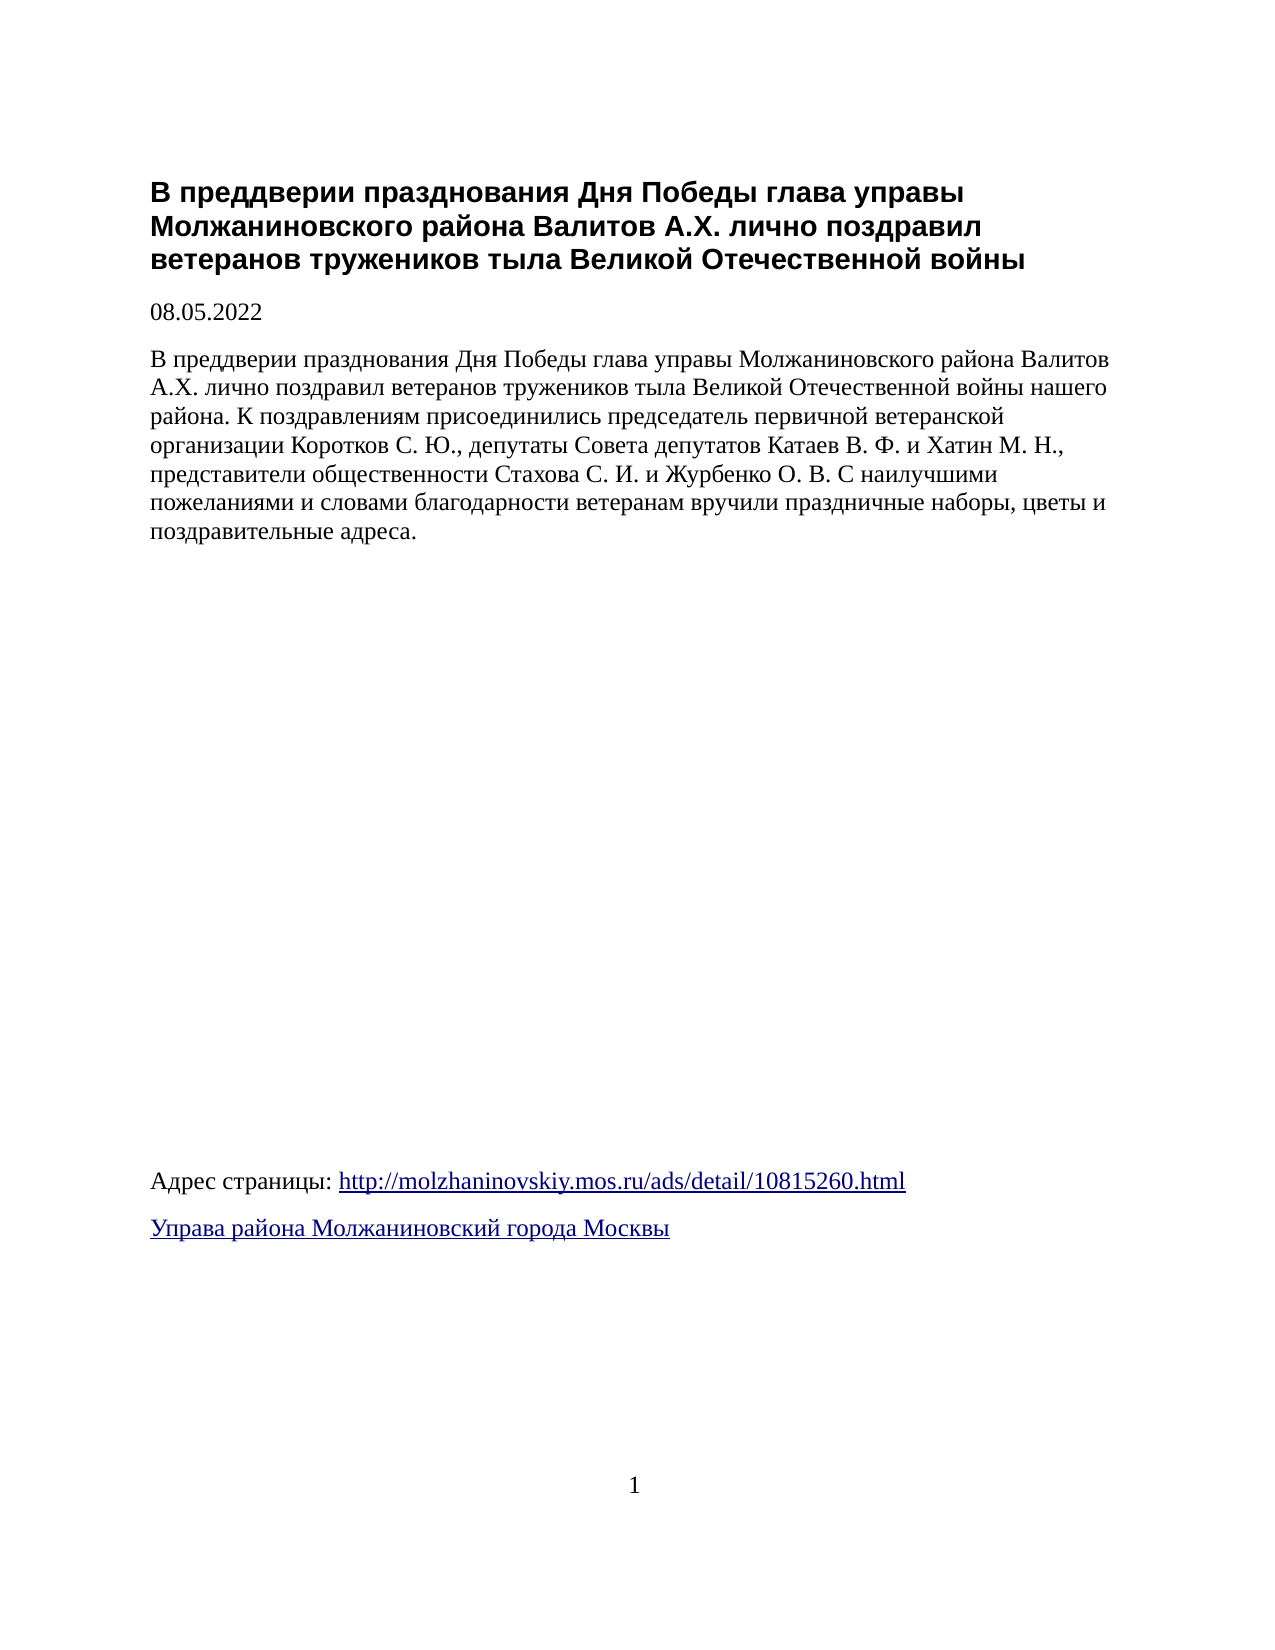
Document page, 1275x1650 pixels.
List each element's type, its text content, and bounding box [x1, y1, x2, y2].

subtitle В преддверии празднования Дня Победы глава управы Молжаниновского района Валитов А.Х. лично поздравил ветеранов тружеников тыла Великой Отечественной войны [150, 175, 1125, 276]
text 08.05.2022 [150, 297, 1125, 326]
text В преддверии празднования Дня Победы глава управы Молжаниновского района Валитов А.Х. лично поздравил ветеранов тружеников тыла Великой Отечественной войны нашего района. К поздравлениям присоединились председатель первичной ветеранской организации Коротков С. Ю., депутаты Совета депутатов Катаев В. Ф. и Хатин М. Н., представители общественности Стахова С. И. и Журбенко О. В. С наилучшими пожеланиями и словами благодарности ветеранам вручили праздничные наборы, цветы и поздравительные адреса. [150, 344, 1125, 545]
text Управа района Молжаниновский города Москвы [150, 1213, 1125, 1242]
text Адрес страницы: http://molzhaninovskiy.mos.ru/ads/detail/10815260.html [150, 1166, 1125, 1195]
